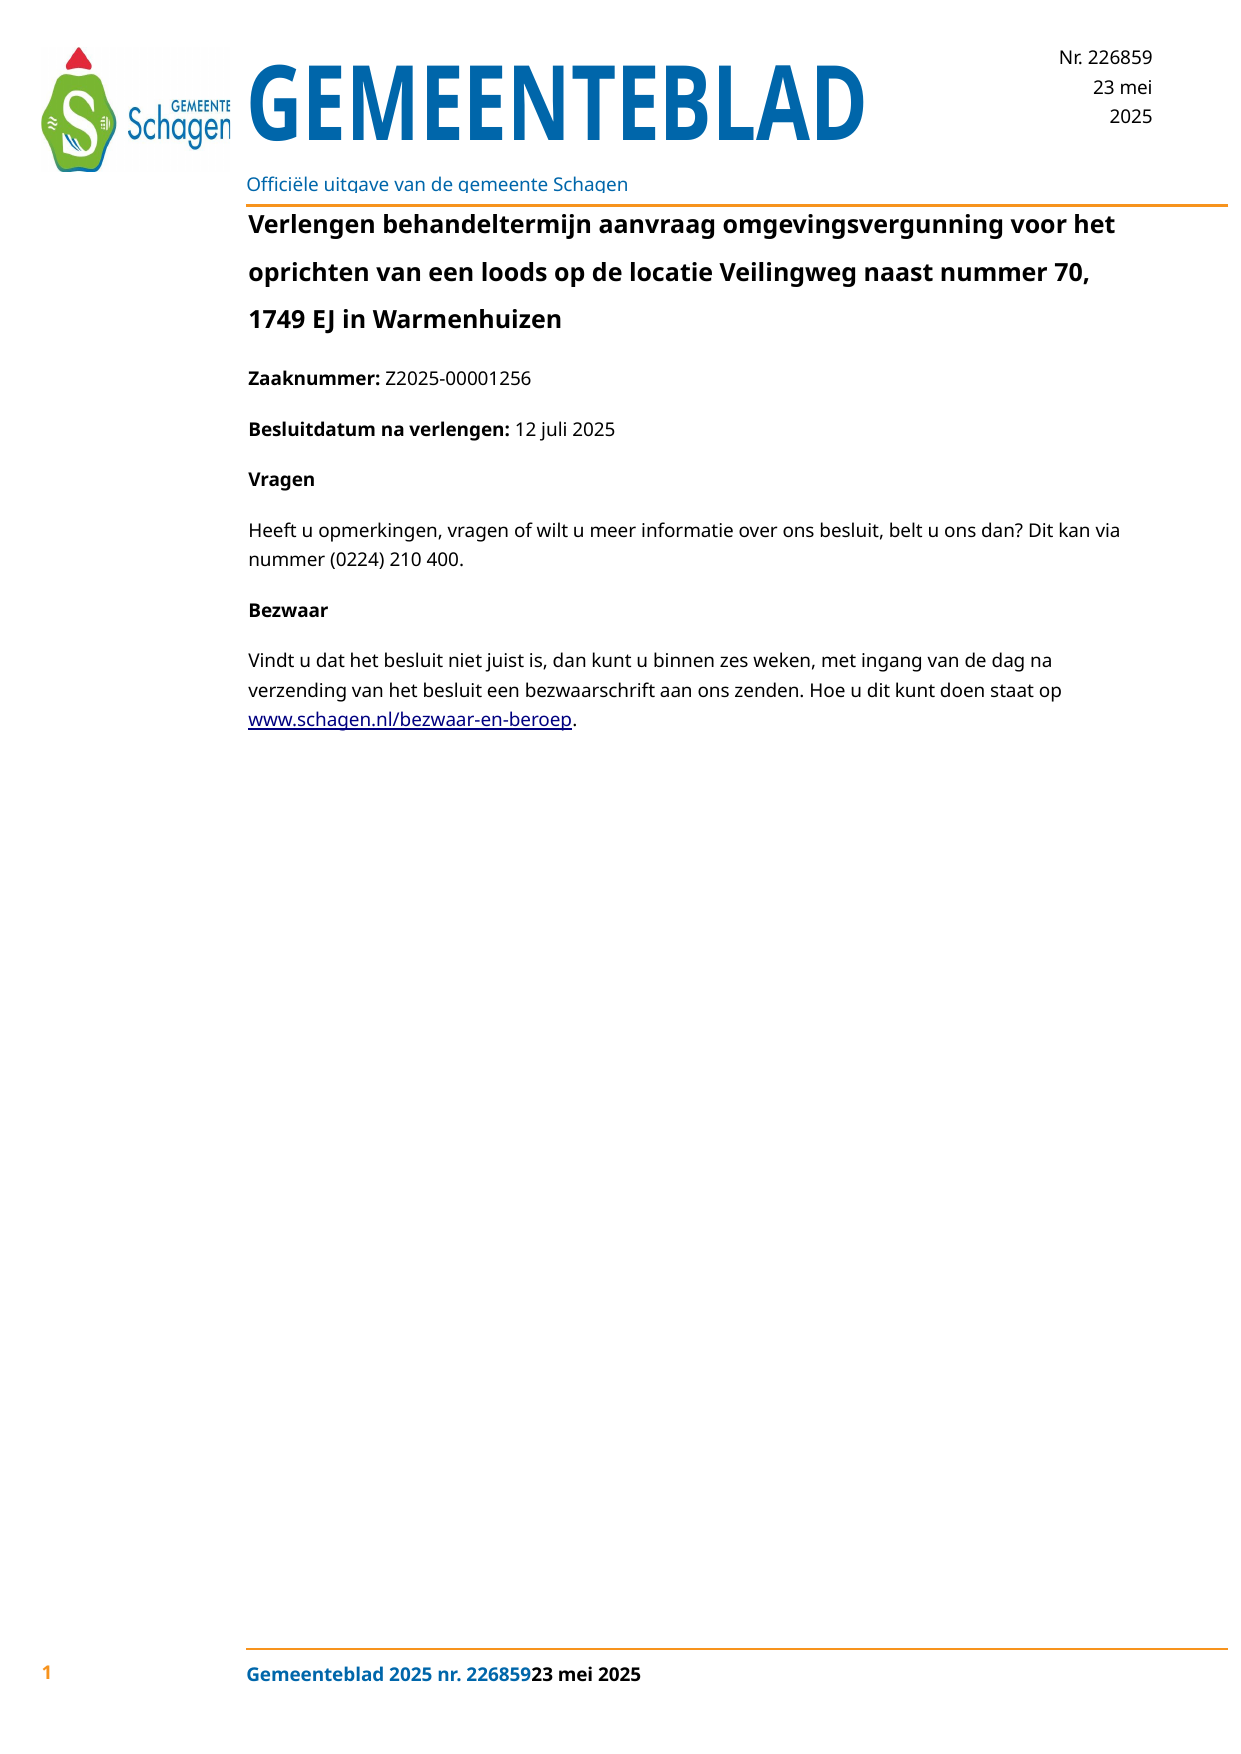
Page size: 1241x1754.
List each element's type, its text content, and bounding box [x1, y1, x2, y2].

text Besluitdatum na verlengen: 12 juli 2025 [248, 416, 1152, 442]
text Zaaknummer: Z2025-00001256 [248, 366, 1152, 391]
text Heeft u opmerkingen, vragen of wilt u meer informatie over ons besluit, belt u ons dan? Dit kan via nummer (0224) 210 400. [248, 517, 1152, 572]
picture [41, 47, 231, 172]
text Bezwaar [248, 597, 1152, 622]
text Verlengen behandeltermijn aanvraag omgevingsvergunning voor het oprichten van een loods op de locatie Veilingweg naast nummer 70, 1749 EJ in Warmenhuizen [248, 207, 1152, 336]
text Vindt u dat het besluit niet juist is, dan kunt u binnen zes weken, met ingang van de dag na verzending van het besluit een bezwaarschrift aan ons zenden. Hoe u dit kunt doen staat op www.schagen.nl/bezwaar-en-beroep. [248, 647, 1152, 732]
text Vragen [248, 466, 1152, 492]
